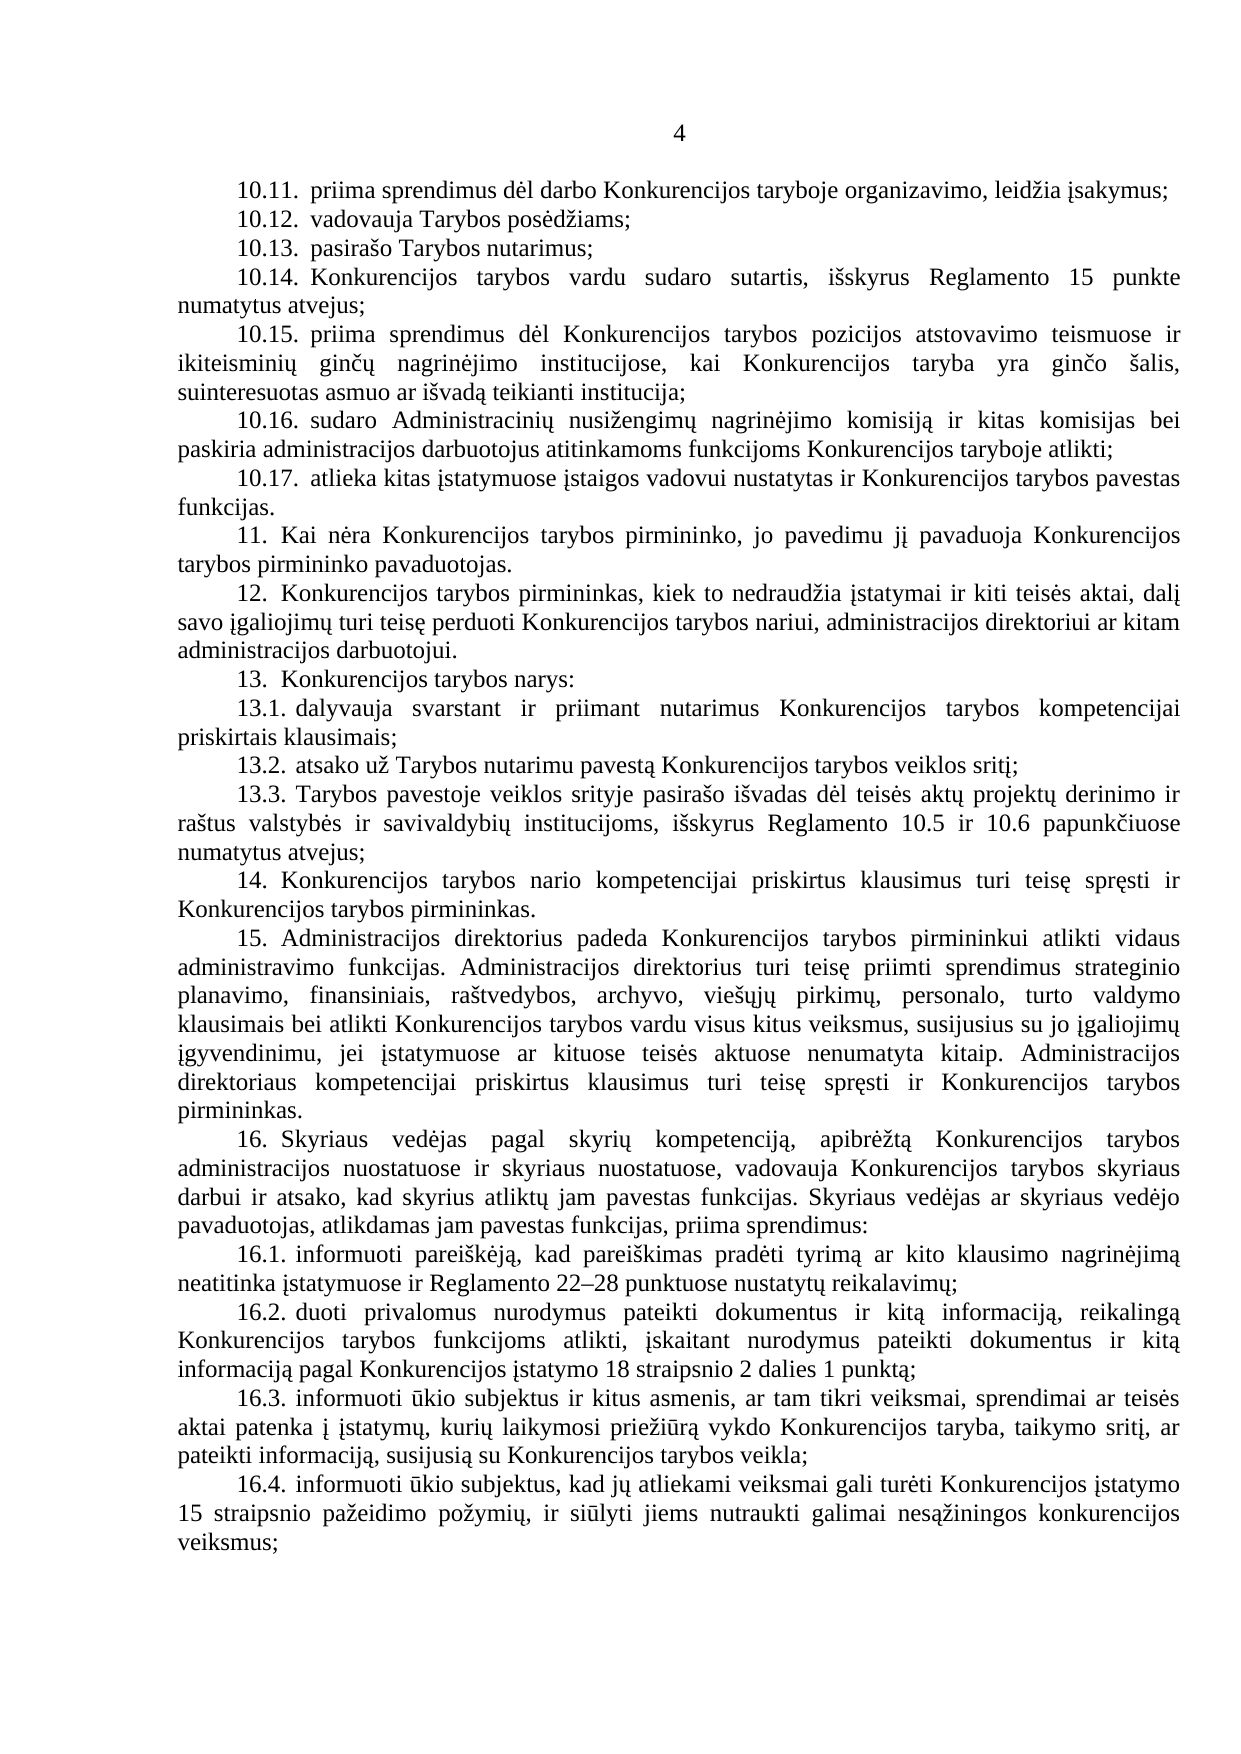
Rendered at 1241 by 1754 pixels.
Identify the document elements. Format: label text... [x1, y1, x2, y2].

text 16. Skyriaus vedėjas pagal skyrių kompetenciją, apibrėžtą Konkurencijos tarybos administracijos nuostatuose ir skyriaus nuostatuose, vadovauja Konkurencijos tarybos skyriaus darbui ir atsako, kad skyrius atliktų jam pavestas funkcijas. Skyriaus vedėjas ar skyriaus vedėjo pavaduotojas, atlikdamas jam pavestas funkcijas, priima sprendimus: [177, 1124, 1181, 1239]
text 10.17. atlieka kitas įstatymuose įstaigos vadovui nustatytas ir Konkurencijos tarybos pavestas funkcijas. [177, 463, 1181, 521]
text 10.14. Konkurencijos tarybos vardu sudaro sutartis, išskyrus Reglamento 15 punkte numatytus atvejus; [177, 262, 1181, 319]
text 16.4. informuoti ūkio subjektus, kad jų atliekami veiksmai gali turėti Konkurencijos įstatymo 15 straipsnio pažeidimo požymių, ir siūlyti jiems nutraukti galimai nesąžiningos konkurencijos veiksmus; [177, 1469, 1181, 1556]
text 16.3. informuoti ūkio subjektus ir kitus asmenis, ar tam tikri veiksmai, sprendimai ar teisės aktai patenka į įstatymų, kurių laikymosi priežiūrą vykdo Konkurencijos taryba, taikymo sritį, ar pateikti informaciją, susijusią su Konkurencijos tarybos veikla; [177, 1383, 1181, 1469]
text 10.13. pasirašo Tarybos nutarimus; [177, 233, 1181, 262]
text 10.15. priima sprendimus dėl Konkurencijos tarybos pozicijos atstovavimo teismuose ir ikiteisminių ginčų nagrinėjimo institucijose, kai Konkurencijos taryba yra ginčo šalis, suinteresuotas asmuo ar išvadą teikianti institucija; [177, 319, 1181, 406]
text 14. Konkurencijos tarybos nario kompetencijai priskirtus klausimus turi teisę spręsti ir Konkurencijos tarybos pirmininkas. [177, 866, 1181, 923]
text 11. Kai nėra Konkurencijos tarybos pirmininko, jo pavedimu jį pavaduoja Konkurencijos tarybos pirmininko pavaduotojas. [177, 521, 1181, 578]
text 13.3. Tarybos pavestoje veiklos srityje pasirašo išvadas dėl teisės aktų projektų derinimo ir raštus valstybės ir savivaldybių institucijoms, išskyrus Reglamento 10.5 ir 10.6 papunkčiuose numatytus atvejus; [177, 779, 1181, 866]
text 12. Konkurencijos tarybos pirmininkas, kiek to nedraudžia įstatymai ir kiti teisės aktai, dalį savo įgaliojimų turi teisę perduoti Konkurencijos tarybos nariui, administracijos direktoriui ar kitam administracijos darbuotojui. [177, 578, 1181, 664]
text 13.1. dalyvauja svarstant ir priimant nutarimus Konkurencijos tarybos kompetencijai priskirtais klausimais; [177, 693, 1181, 751]
text 15. Administracijos direktorius padeda Konkurencijos tarybos pirmininkui atlikti vidaus administravimo funkcijas. Administracijos direktorius turi teisę priimti sprendimus strateginio planavimo, finansiniais, raštvedybos, archyvo, viešųjų pirkimų, personalo, turto valdymo klausimais bei atlikti Konkurencijos tarybos vardu visus kitus veiksmus, susijusius su jo įgaliojimų įgyvendinimu, jei įstatymuose ar kituose teisės aktuose nenumatyta kitaip. Administracijos direktoriaus kompetencijai priskirtus klausimus turi teisę spręsti ir Konkurencijos tarybos pirmininkas. [177, 923, 1181, 1124]
text 16.1. informuoti pareiškėją, kad pareiškimas pradėti tyrimą ar kito klausimo nagrinėjimą neatitinka įstatymuose ir Reglamento 22–28 punktuose nustatytų reikalavimų; [177, 1239, 1181, 1297]
text 10.12. vadovauja Tarybos posėdžiams; [177, 204, 1181, 233]
text 13. Konkurencijos tarybos narys: [177, 664, 1181, 693]
text 13.2. atsako už Tarybos nutarimu pavestą Konkurencijos tarybos veiklos sritį; [177, 751, 1181, 779]
text 10.16. sudaro Administracinių nusižengimų nagrinėjimo komisiją ir kitas komisijas bei paskiria administracijos darbuotojus atitinkamoms funkcijoms Konkurencijos taryboje atlikti; [177, 406, 1181, 463]
text 16.2. duoti privalomus nurodymus pateikti dokumentus ir kitą informaciją, reikalingą Konkurencijos tarybos funkcijoms atlikti, įskaitant nurodymus pateikti dokumentus ir kitą informaciją pagal Konkurencijos įstatymo 18 straipsnio 2 dalies 1 punktą; [177, 1297, 1181, 1383]
text 10.11. priima sprendimus dėl darbo Konkurencijos taryboje organizavimo, leidžia įsakymus; [177, 176, 1181, 204]
